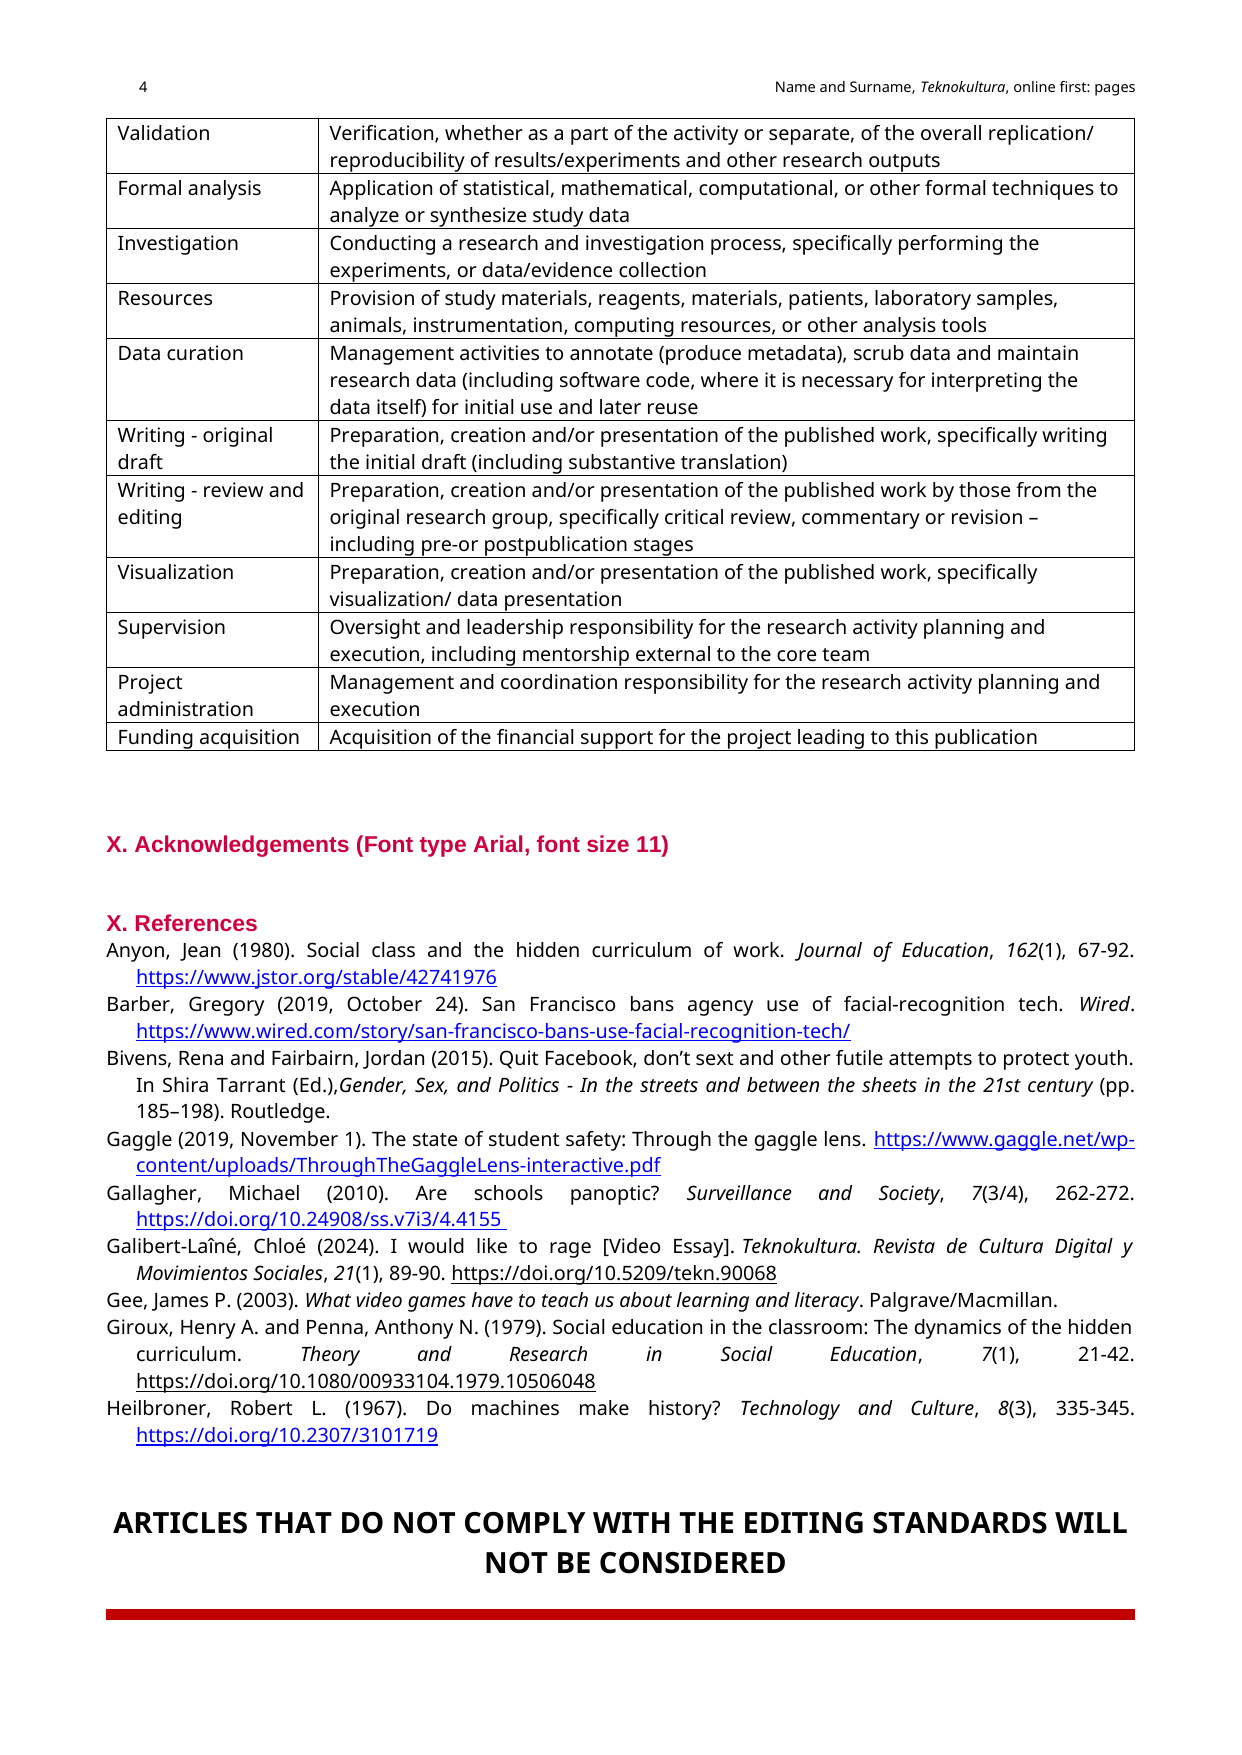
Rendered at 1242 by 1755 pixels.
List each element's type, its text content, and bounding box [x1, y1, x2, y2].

text Anyon, Jean (1980). Social class and the hidden curriculum of work. Journal of Education, 162(1), 67-92. https://www.jstor.org/stable/42741976 [106, 936, 1135, 990]
table_cell Writing - original draft [107, 421, 318, 475]
text Gaggle (2019, November 1). The state of student safety: Through the gaggle lens. https://www.gaggle.net/wp-content/uploads/ThroughTheGaggleLens-interactive.pdf [106, 1125, 1135, 1179]
subtitle X. Acknowledgements (Font type Arial, font size 11) [106, 832, 1135, 858]
text Gallagher, Michael (2010). Are schools panoptic? Surveillance and Society, 7(3/4), 262-272. https://doi.org/10.24908/ss.v7i3/4.4155 [106, 1179, 1135, 1233]
table_cell Supervision [107, 613, 318, 667]
table_cell Oversight and leadership responsibility for the research activity planning and execution, including mentorship external to the core team [319, 613, 1134, 667]
table_cell Resources [107, 284, 318, 338]
table_cell Visualization [107, 558, 318, 612]
table_cell Verification, whether as a part of the activity or separate, of the overall replication/ reproducibility of results/experiments and other research outputs [319, 119, 1134, 173]
table_cell Preparation, creation and/or presentation of the published work by those from the original research group, specifically critical review, commentary or revision – including pre-or postpublication stages [319, 476, 1134, 557]
table_cell Data curation [107, 339, 318, 420]
text Gee, James P. (2003). What video games have to teach us about learning and literacy. Palgrave/Macmillan. [106, 1287, 1135, 1314]
text Bivens, Rena and Fairbairn, Jordan (2015). Quit Facebook, don’t sext and other futile attempts to protect youth. In Shira Tarrant (Ed.),Gender, Sex, and Politics - In the streets and between the sheets in the 21st century (pp. 185–198). Routledge. [106, 1044, 1135, 1125]
table_cell Management activities to annotate (produce metadata), scrub data and maintain research data (including software code, where it is necessary for interpreting the data itself) for initial use and later reuse [319, 339, 1134, 420]
text Galibert-Laîné, Chloé (2024). I would like to rage [Video Essay]. Teknokultura. Revista de Cultura Digital y Movimientos Sociales, 21(1), 89-90. https://doi.org/10.5209/tekn.90068 [106, 1233, 1135, 1287]
table_cell Investigation [107, 229, 318, 283]
text Heilbroner, Robert L. (1967). Do machines make history? Technology and Culture, 8(3), 335-345. https://doi.org/10.2307/3101719 [106, 1394, 1135, 1448]
table_cell Acquisition of the financial support for the project leading to this publication [319, 723, 1134, 750]
table_cell Writing - review and editing [107, 476, 318, 557]
table_cell Funding acquisition [107, 723, 318, 750]
table_cell Application of statistical, mathematical, computational, or other formal techniques to analyze or synthesize study data [319, 174, 1134, 228]
table_cell Formal analysis [107, 174, 318, 228]
table_cell Conducting a research and investigation process, specifically performing the experiments, or data/evidence collection [319, 229, 1134, 283]
table_cell Project administration [107, 668, 318, 722]
table_cell Validation [107, 119, 318, 173]
table_cell Provision of study materials, reagents, materials, patients, laboratory samples, animals, instrumentation, computing resources, or other analysis tools [319, 284, 1134, 338]
table_cell Preparation, creation and/or presentation of the published work, specifically writing the initial draft (including substantive translation) [319, 421, 1134, 475]
text ARTICLES THAT DO NOT COMPLY WITH THE EDITING STANDARDS WILL NOT BE CONSIDERED [106, 1502, 1135, 1582]
text Giroux, Henry A. and Penna, Anthony N. (1979). Social education in the classroom: The dynamics of the hidden curriculum. Theory and Research in Social Education, 7(1), 21-42. https://doi.org/10.1080/00933104.1979.10506048 [106, 1314, 1135, 1394]
table_cell Management and coordination responsibility for the research activity planning and execution [319, 668, 1134, 722]
table_cell Preparation, creation and/or presentation of the published work, specifically visualization/ data presentation [319, 558, 1134, 612]
text Barber, Gregory (2019, October 24). San Francisco bans agency use of facial-recognition tech. Wired. https://www.wired.com/story/san-francisco-bans-use-facial-recognition-tech/ [106, 990, 1135, 1044]
subtitle X. References [106, 910, 1135, 936]
